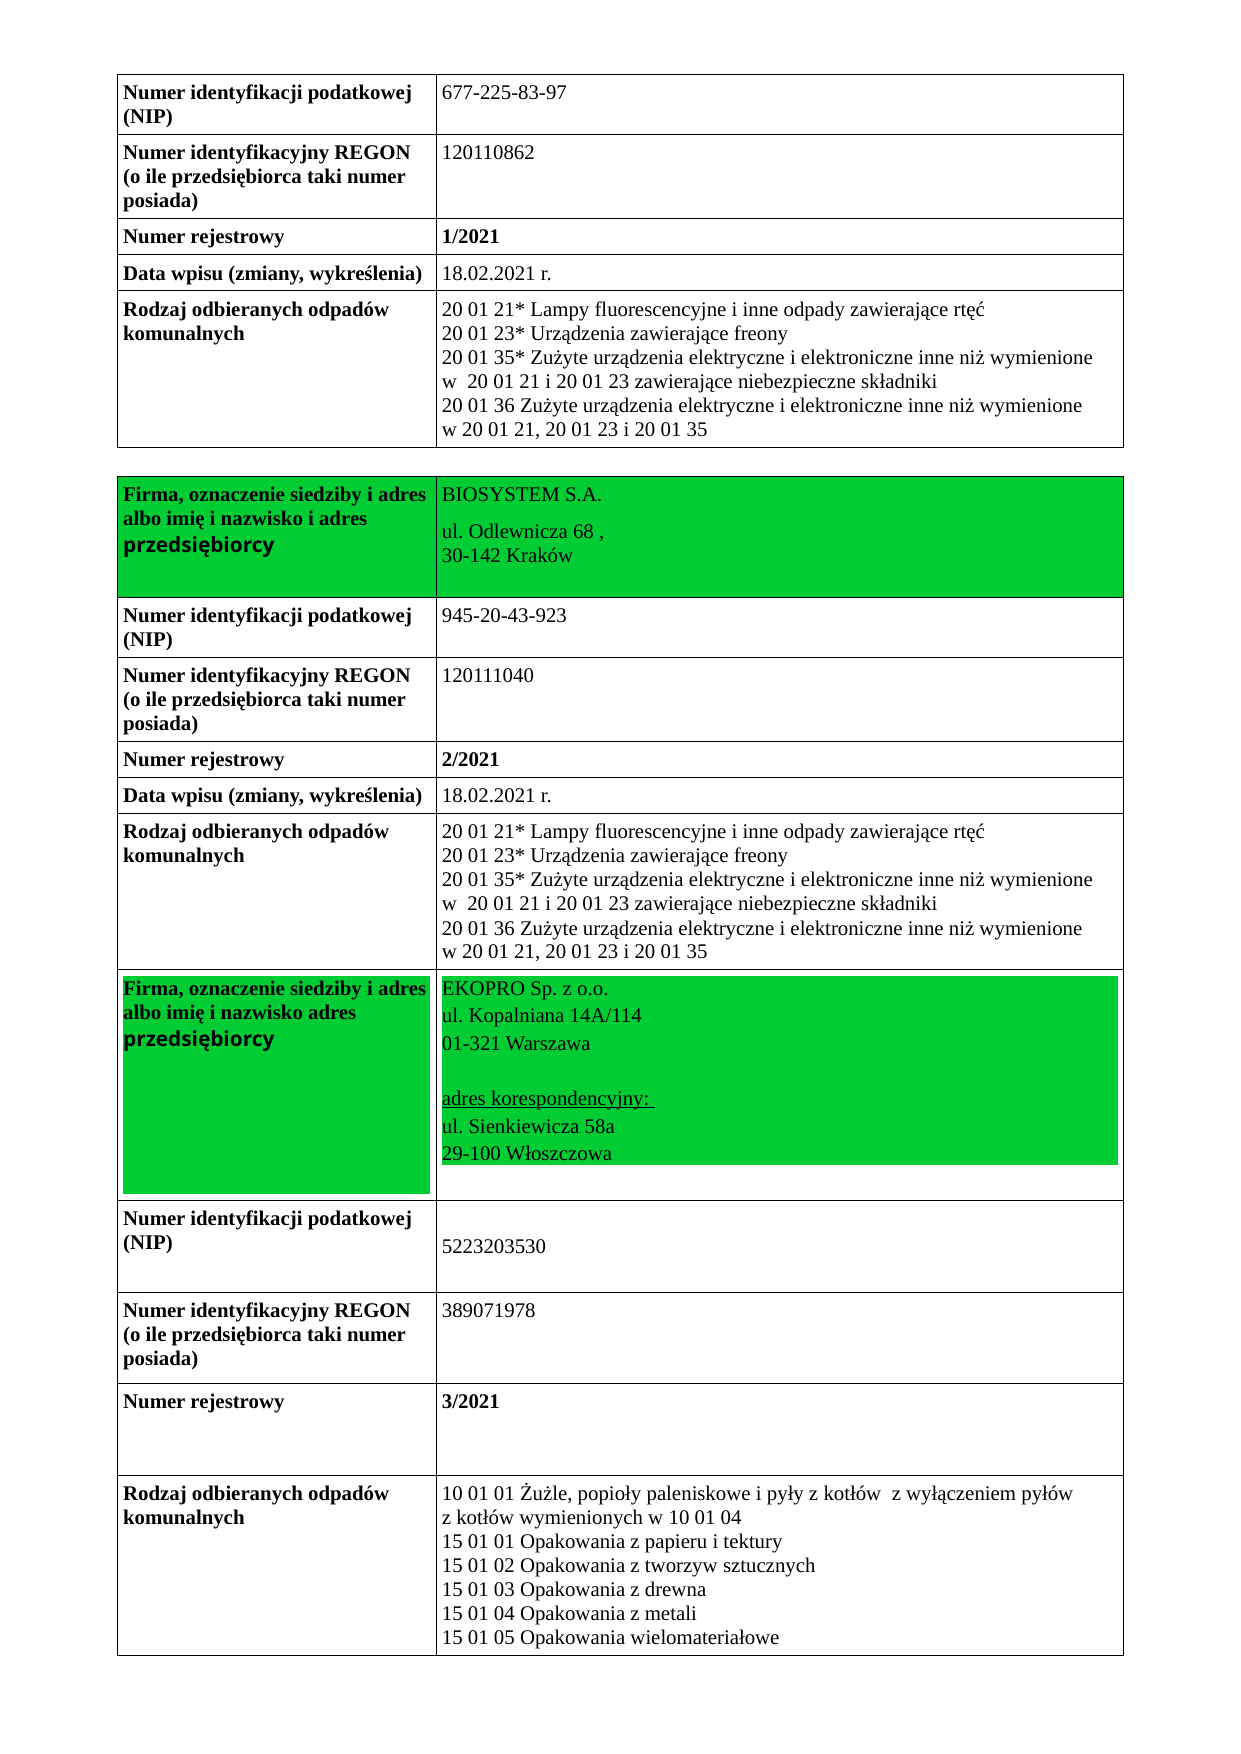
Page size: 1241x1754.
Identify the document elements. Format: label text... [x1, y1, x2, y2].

table_cell 677-225-83-97 [437, 75, 1123, 134]
table_cell Numer rejestrowy [118, 219, 436, 254]
table_cell Numer identyfikacyjny REGON (o ile przedsiębiorca taki numer posiada) [118, 135, 436, 218]
table_cell Rodzaj odbieranych odpadów komunalnych [118, 814, 436, 969]
table_cell Numer identyfikacji podatkowej (NIP) [118, 75, 436, 134]
table_cell 5223203530 [437, 1201, 1123, 1292]
table_cell Rodzaj odbieranych odpadów komunalnych [118, 1476, 436, 1655]
table_cell Rodzaj odbieranych odpadów komunalnych [118, 291, 436, 447]
table_cell 945-20-43-923 [437, 598, 1123, 657]
table_cell Numer identyfikacyjny REGON (o ile przedsiębiorca taki numer posiada) [118, 658, 436, 741]
table_cell Numer rejestrowy [118, 742, 436, 777]
table_cell EKOPRO Sp. z o.o. ul. Kopalniana 14A/114 01-321 Warszawa adres korespondencyjny: ul. Sienkiewicza 58a 29-100 Włoszczowa [437, 970, 1123, 1200]
table_cell 120111040 [437, 658, 1123, 741]
table_cell Numer identyfikacji podatkowej (NIP) [118, 598, 436, 657]
table_cell 3/2021 [437, 1384, 1123, 1475]
table_cell Data wpisu (zmiany, wykreślenia) [118, 778, 436, 813]
table_cell Numer identyfikacji podatkowej (NIP) [118, 1201, 436, 1292]
table_cell Data wpisu (zmiany, wykreślenia) [118, 255, 436, 290]
table_header Firma, oznaczenie siedziby i adres albo imię i nazwisko i adres przedsiębiorcy [118, 477, 436, 597]
table_cell 2/2021 [437, 742, 1123, 777]
table_cell Firma, oznaczenie siedziby i adres albo imię i nazwisko adres przedsiębiorcy [118, 970, 436, 1200]
table_cell 18.02.2021 r. [437, 778, 1123, 813]
table_cell Numer identyfikacyjny REGON (o ile przedsiębiorca taki numer posiada) [118, 1293, 436, 1383]
table_header BIOSYSTEM S.A. ul. Odlewnicza 68 , 30-142 Kraków [437, 477, 1123, 597]
table_cell 18.02.2021 r. [437, 255, 1123, 290]
table_cell 20 01 21* Lampy fluorescencyjne i inne odpady zawierające rtęć 20 01 23* Urządzenia zawierające freony 20 01 35* Zużyte urządzenia elektryczne i elektroniczne inne niż wymienione w 20 01 21 i 20 01 23 zawierające niebezpieczne składniki 20 01 36 Zużyte urządzenia elektryczne i elektroniczne inne niż wymienione w 20 01 21, 20 01 23 i 20 01 35 [437, 291, 1123, 447]
table_cell Numer rejestrowy [118, 1384, 436, 1475]
table_cell 120110862 [437, 135, 1123, 218]
table_cell 10 01 01 Żużle, popioły paleniskowe i pyły z kotłów z wyłączeniem pyłów z kotłów wymienionych w 10 01 04 15 01 01 Opakowania z papieru i tektury 15 01 02 Opakowania z tworzyw sztucznych 15 01 03 Opakowania z drewna 15 01 04 Opakowania z metali 15 01 05 Opakowania wielomateriałowe [437, 1476, 1123, 1655]
table_cell 20 01 21* Lampy fluorescencyjne i inne odpady zawierające rtęć 20 01 23* Urządzenia zawierające freony 20 01 35* Zużyte urządzenia elektryczne i elektroniczne inne niż wymienione w 20 01 21 i 20 01 23 zawierające niebezpieczne składniki 20 01 36 Zużyte urządzenia elektryczne i elektroniczne inne niż wymienione w 20 01 21, 20 01 23 i 20 01 35 [437, 814, 1123, 969]
table_cell 1/2021 [437, 219, 1123, 254]
table_cell 389071978 [437, 1293, 1123, 1383]
